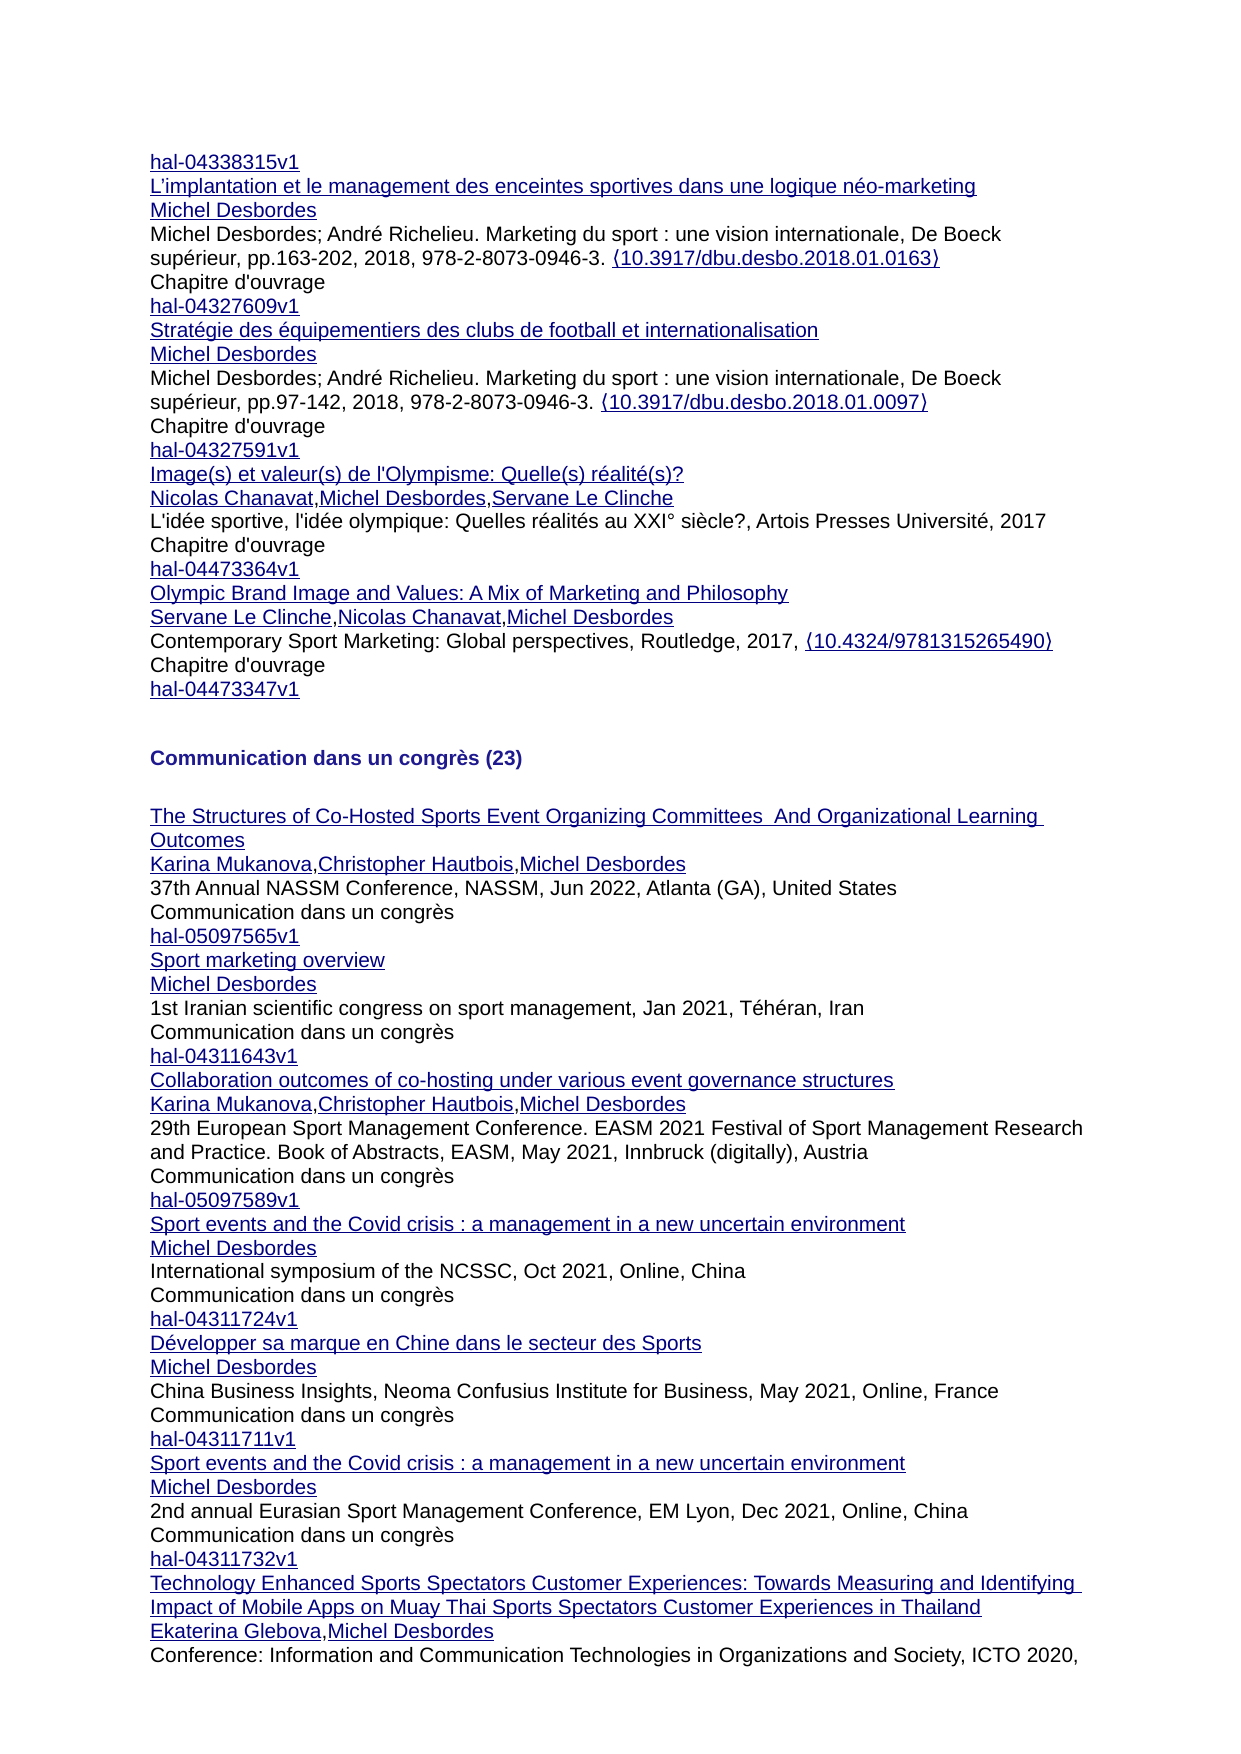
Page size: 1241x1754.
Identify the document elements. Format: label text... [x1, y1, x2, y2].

table_cell Développer sa marque en Chine dans le secteur des Sports Michel Desbordes China Business Insights, Neoma Confusius Institute for Business, May 2021, Online, France Communication dans un congrès hal-04311711v1 [150, 1331, 1090, 1451]
table_cell Sport events and the Covid crisis : a management in a new uncertain environment Michel Desbordes 2nd annual Eurasian Sport Management Conference, EM Lyon, Dec 2021, Online, China Communication dans un congrès hal-04311732v1 [150, 1451, 1090, 1571]
table_cell L’implantation et le management des enceintes sportives dans une logique néo-marketing Michel Desbordes Michel Desbordes; André Richelieu. Marketing du sport : une vision internationale, De Boeck supérieur, pp.163-202, 2018, 978-2-8073-0946-3. ⟨10.3917/dbu.desbo.2018.01.0163⟩ Chapitre d'ouvrage hal-04327609v1 [150, 174, 1090, 318]
table_cell hal-04338315v1 [150, 150, 1090, 174]
table_cell Sport events and the Covid crisis : a management in a new uncertain environment Michel Desbordes International symposium of the NCSSC, Oct 2021, Online, China Communication dans un congrès hal-04311724v1 [150, 1211, 1090, 1331]
table_header The Structures of Co-Hosted Sports Event Organizing Committees ​ And ​Organizational Learning Outcomes Karina Mukanova,Christopher Hautbois,Michel Desbordes 37th Annual NASSM Conference, NASSM, Jun 2022, Atlanta (GA), United States Communication dans un congrès hal-05097565v1 [150, 804, 1090, 948]
table_cell Collaboration outcomes of co-hosting under various event governance structures Karina Mukanova,Christopher Hautbois,Michel Desbordes 29th European Sport Management Conference. EASM 2021 Festival of Sport Management Research and Practice. Book of Abstracts, EASM, May 2021, Innbruck (digitally), Austria Communication dans un congrès hal-05097589v1 [150, 1068, 1090, 1211]
table_cell Sport marketing overview Michel Desbordes 1st Iranian scientific congress on sport management, Jan 2021, Téhéran, Iran Communication dans un congrès hal-04311643v1 [150, 948, 1090, 1068]
table_cell Technology Enhanced Sports Spectators Customer Experiences: Towards Measuring and Identifying Impact of Mobile Apps on Muay Thai Sports Spectators Customer Experiences in Thailand Ekaterina Glebova,Michel Desbordes Conference: Information and Communication Technologies in Organizations and Society, ICTO 2020, [150, 1571, 1090, 1667]
subtitle Communication dans un congrès (23) [150, 746, 1090, 770]
table_cell Olympic Brand Image and Values: A Mix of Marketing and Philosophy Servane Le Clinche,Nicolas Chanavat,Michel Desbordes Contemporary Sport Marketing: Global perspectives, Routledge, 2017, ⟨10.4324/9781315265490⟩ Chapitre d'ouvrage hal-04473347v1 [150, 581, 1090, 701]
table_cell Stratégie des équipementiers des clubs de football et internationalisation Michel Desbordes Michel Desbordes; André Richelieu. Marketing du sport : une vision internationale, De Boeck supérieur, pp.97-142, 2018, 978-2-8073-0946-3. ⟨10.3917/dbu.desbo.2018.01.0097⟩ Chapitre d'ouvrage hal-04327591v1 [150, 318, 1090, 461]
table_cell Image(s) et valeur(s) de l'Olympisme: Quelle(s) réalité(s)? Nicolas Chanavat,Michel Desbordes,Servane Le Clinche L'idée sportive, l'idée olympique: Quelles réalités au XXI° siècle?, Artois Presses Université, 2017 Chapitre d'ouvrage hal-04473364v1 [150, 461, 1090, 581]
